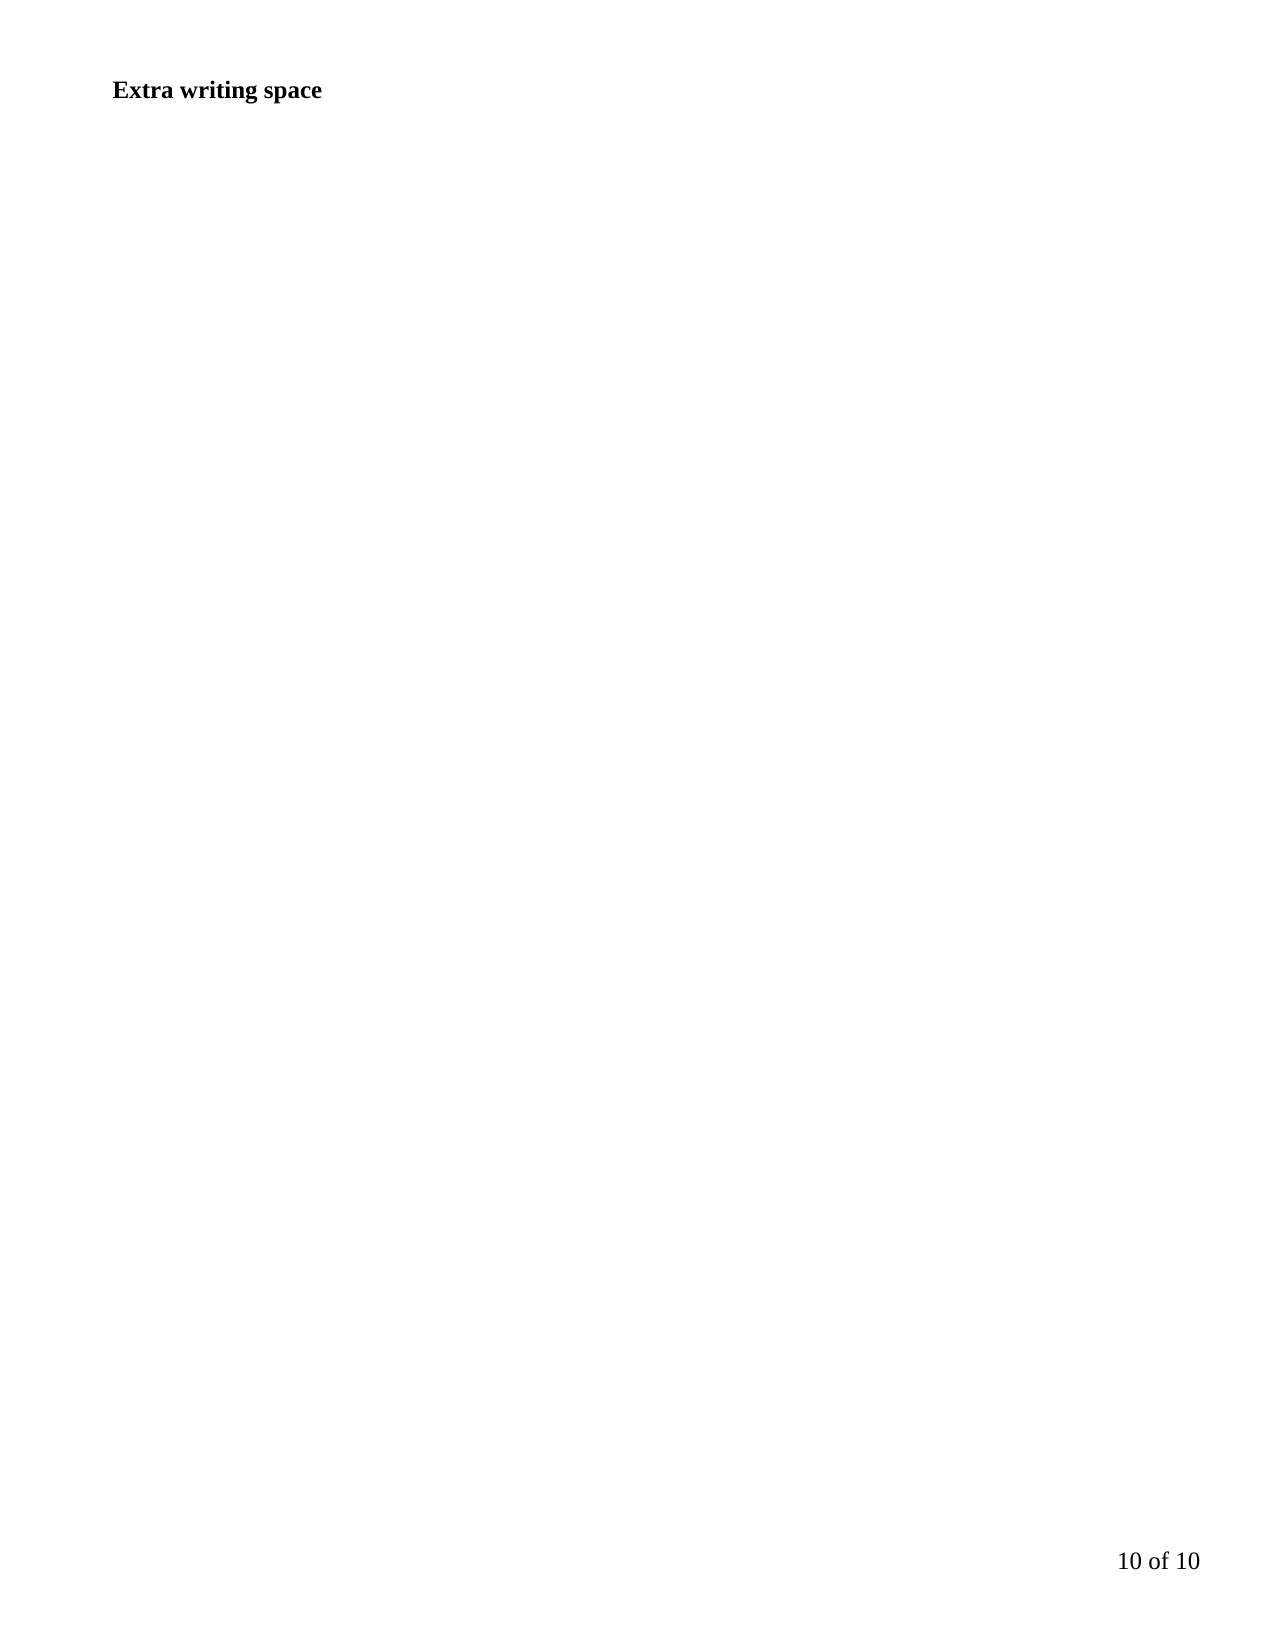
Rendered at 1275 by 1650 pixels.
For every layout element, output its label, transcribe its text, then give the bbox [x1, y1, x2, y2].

text Extra writing space [75, 75, 1200, 104]
